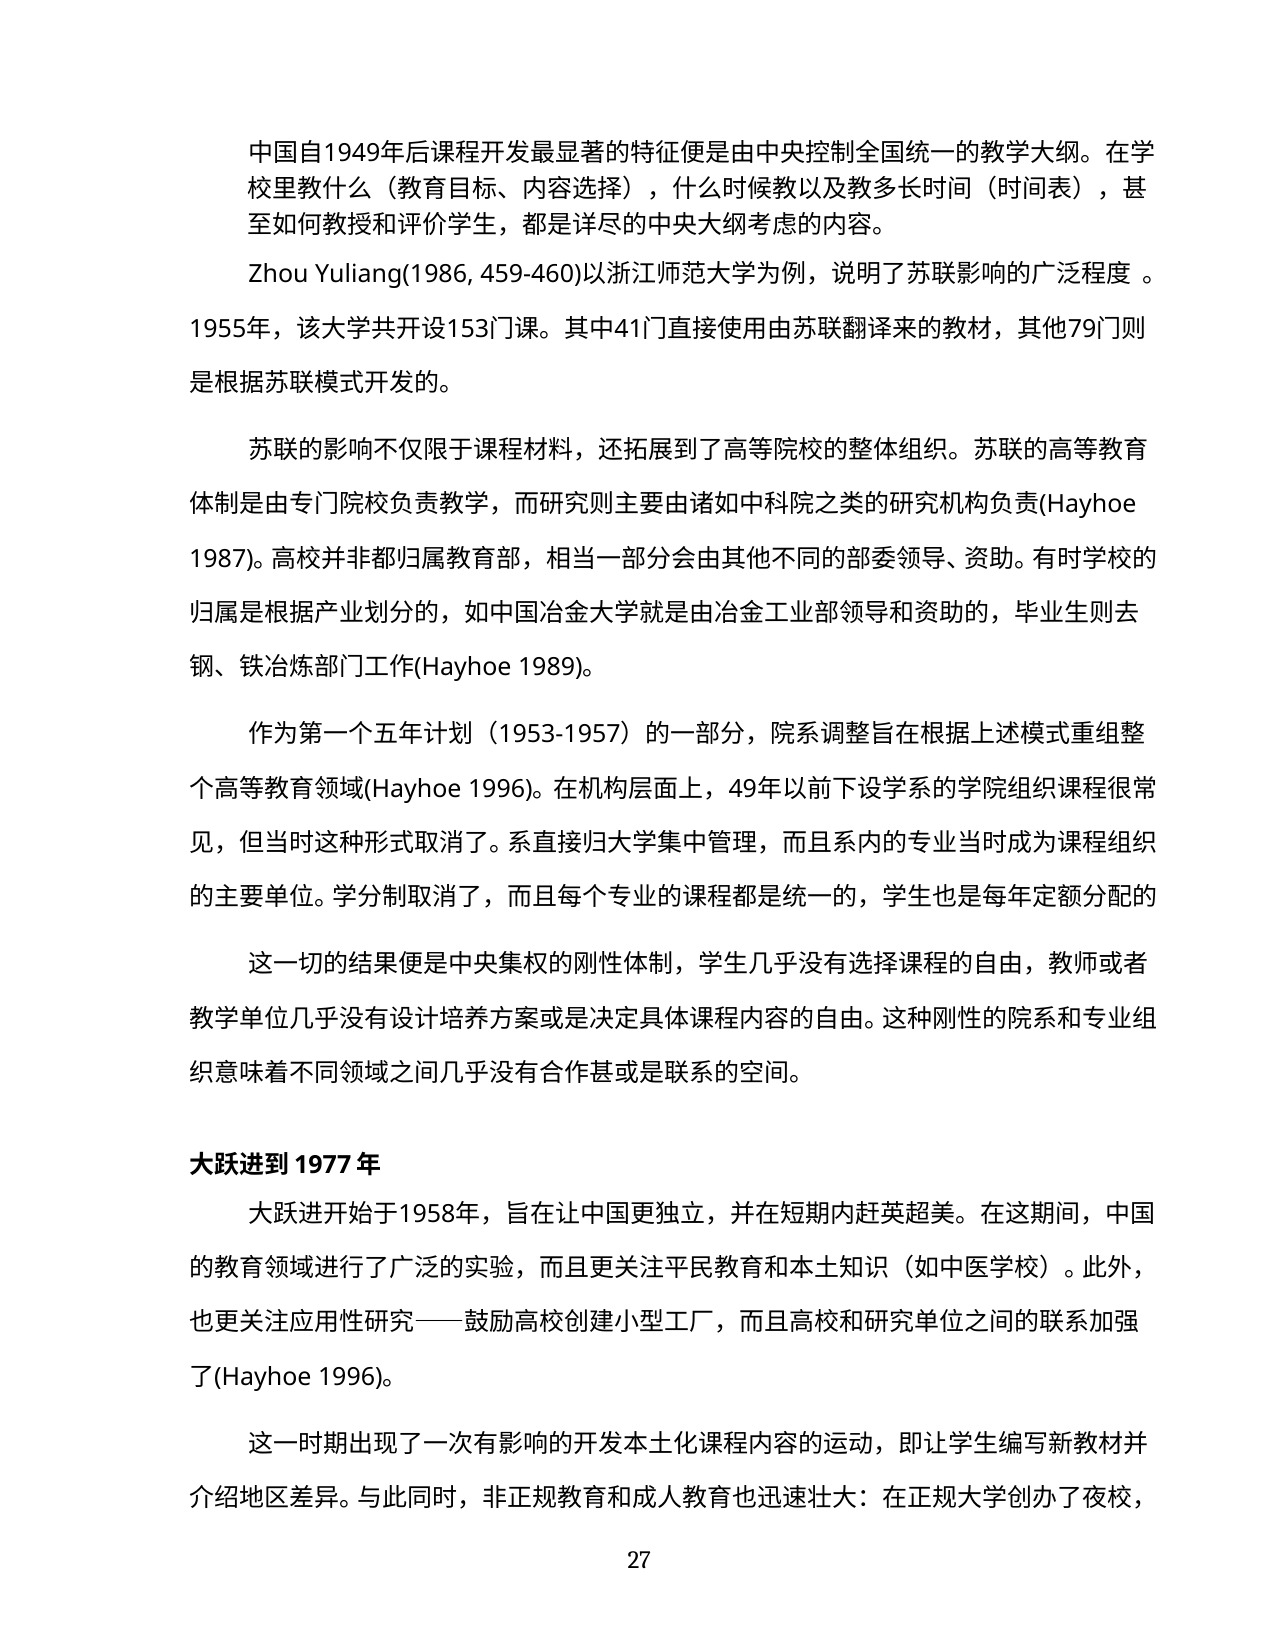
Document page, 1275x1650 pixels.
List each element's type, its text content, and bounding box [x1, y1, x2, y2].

text 大跃进开始于1958年，旨在让中国更独立，并在短期内赶英超美。在这期间，中国的教育领域进行了广泛的实验，而且更关注平民教育和本土知识（如中医学校）。此外，也更关注应用性研究——鼓励高校创建小型工厂，而且高校和研究单位之间的联系加强了(Hayhoe 1996)。 [189, 1193, 1157, 1392]
subtitle 大跃进到1977年 [189, 1144, 1157, 1181]
text 这一切的结果便是中央集权的刚性体制，学生几乎没有选择课程的自由，教师或者教学单位几乎没有设计培养方案或是决定具体课程内容的自由。这种刚性的院系和专业组织意味着不同领域之间几乎没有合作甚或是联系的空间。 [189, 944, 1157, 1089]
text 这一时期出现了一次有影响的开发本土化课程内容的运动，即让学生编写新教材并介绍地区差异。与此同时，非正规教育和成人教育也迅速壮大：在正规大学创办了夜校， [189, 1423, 1157, 1514]
text Zhou Yuliang(1986, 459-460)以浙江师范大学为例，说明了苏联影响的广泛程度。1955年，该大学共开设153门课。其中41门直接使用由苏联翻译来的教材，其他79门则是根据苏联模式开发的。 [189, 254, 1157, 399]
text 苏联的影响不仅限于课程材料，还拓展到了高等院校的整体组织。苏联的高等教育体制是由专门院校负责教学，而研究则主要由诸如中科院之类的研究机构负责(Hayhoe 1987)。高校并非都归属教育部，相当一部分会由其他不同的部委领导、资助。有时学校的归属是根据产业划分的，如中国冶金大学就是由冶金工业部领导和资助的，毕业生则去钢、铁冶炼部门工作(Hayhoe 1989)。 [189, 429, 1157, 683]
text 作为第一个五年计划（1953-1957）的一部分，院系调整旨在根据上述模式重组整个高等教育领域(Hayhoe 1996)。在机构层面上，49年以前下设学系的学院组织课程很常见，但当时这种形式取消了。系直接归大学集中管理，而且系内的专业当时成为课程组织的主要单位。学分制取消了，而且每个专业的课程都是统一的，学生也是每年定额分配的。 [189, 714, 1157, 913]
text 中国自1949年后课程开发最显著的特征便是由中央控制全国统一的教学大纲。在学校里教什么（教育目标、内容选择），什么时候教以及教多长时间（时间表），甚至如何教授和评价学生，都是详尽的中央大纲考虑的内容。 [247, 132, 1157, 241]
